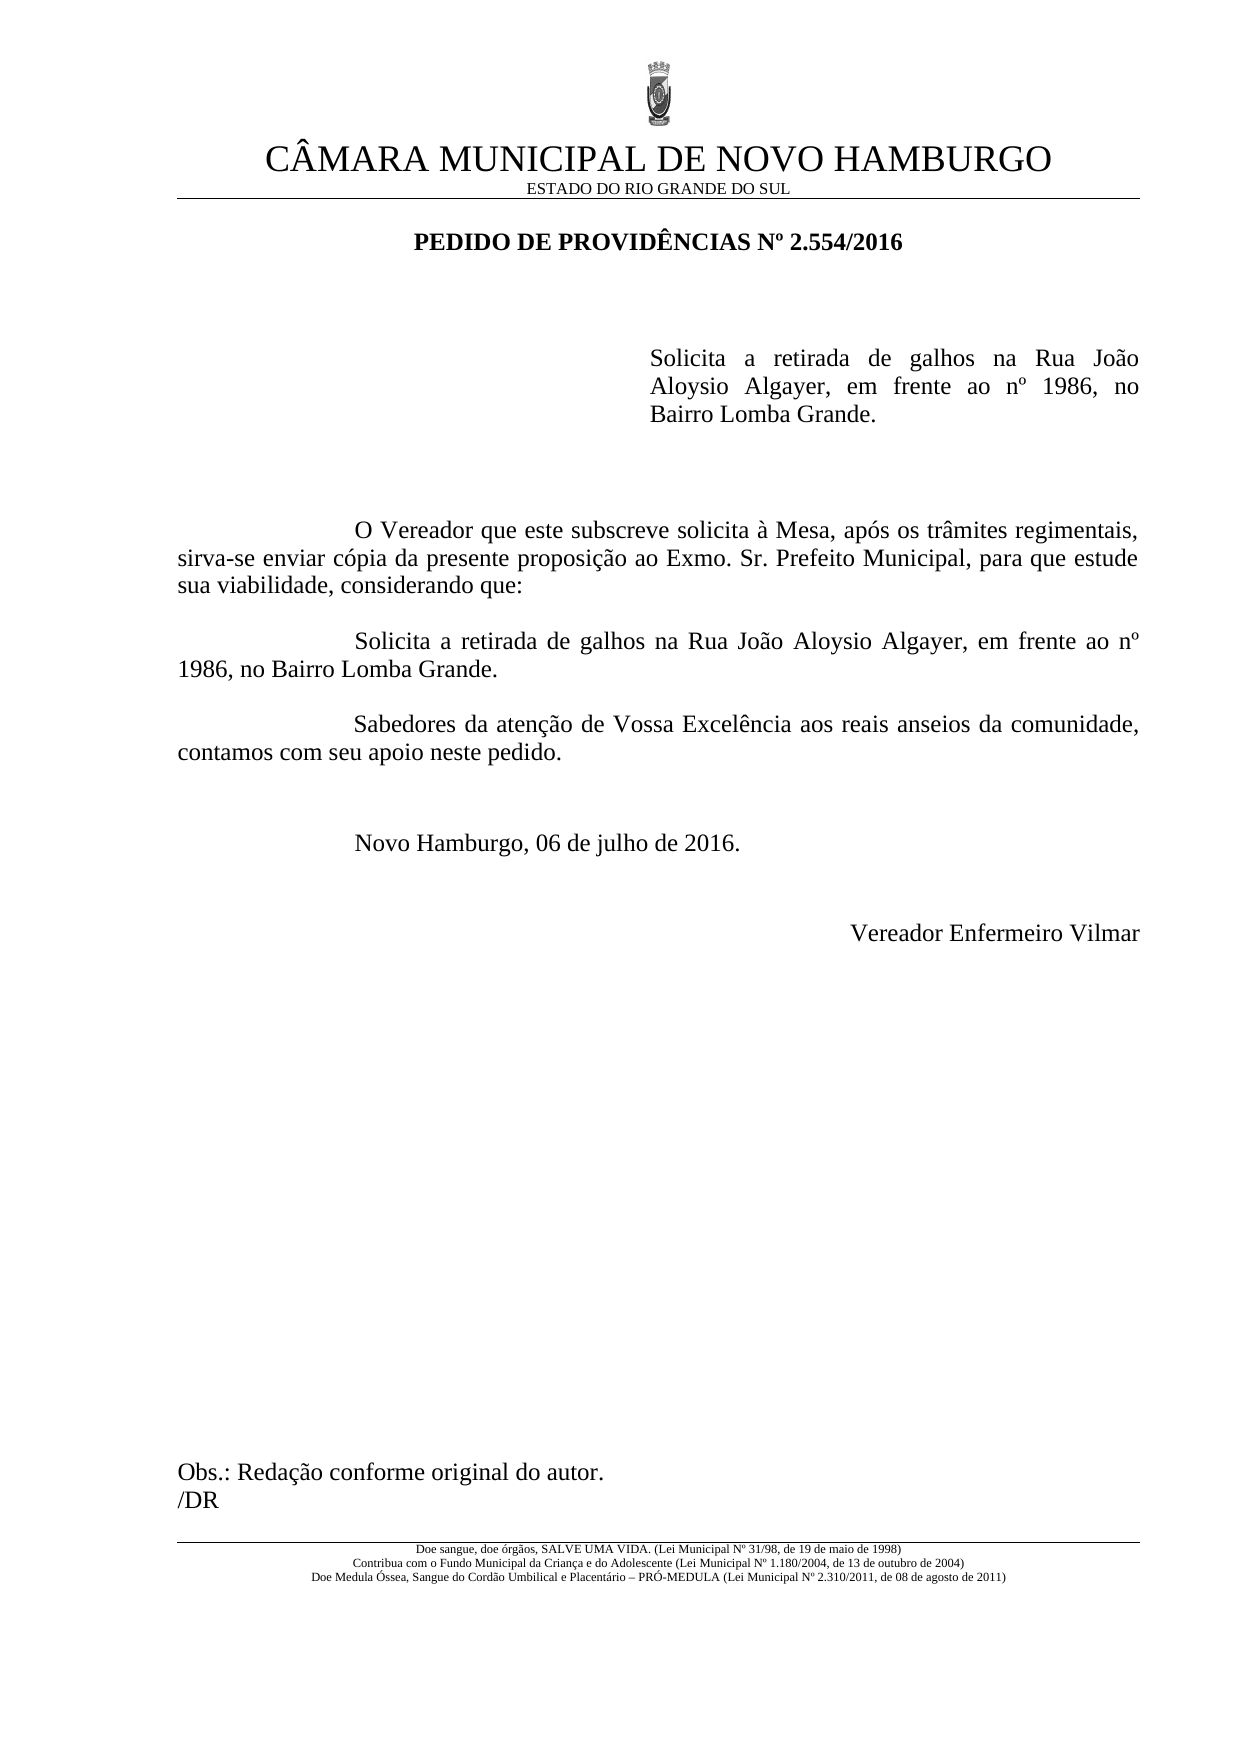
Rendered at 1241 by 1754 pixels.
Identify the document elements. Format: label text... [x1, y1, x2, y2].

text /DR [177, 1486, 1140, 1514]
text PEDIDO DE PROVIDÊNCIAS Nº 2.554/2016 [177, 228, 1140, 256]
text Solicita a retirada de galhos na Rua João Aloysio Algayer, em frente ao nº 1986, no Bairro Lomba Grande. [177, 627, 1140, 682]
text Contribua com o Fundo Municipal da Criança e do Adolescente (Lei Municipal Nº 1.180/2004, de 13 de outubro de 2004) [177, 1557, 1140, 1570]
text Doe sangue, doe órgãos, SALVE UMA VIDA. (Lei Municipal Nº 31/98, de 19 de maio de 1998) [177, 1543, 1140, 1557]
text Doe Medula Óssea, Sangue do Cordão Umbilical e Placentário – PRÓ-MEDULA (Lei Municipal Nº 2.310/2011, de 08 de agosto de 2011) [177, 1570, 1140, 1584]
text Solicita a retirada de galhos na Rua João Aloysio Algayer, em frente ao nº 1986, no Bairro Lomba Grande. [649, 344, 1140, 428]
text Novo Hamburgo, 06 de julho de 2016. [177, 829, 1140, 856]
text O Vereador que este subscreve solicita à Mesa, após os trâmites regimentais, sirva-se enviar cópia da presente proposição ao Exmo. Sr. Prefeito Municipal, para que estude sua viabilidade, considerando que: [177, 516, 1140, 599]
text Vereador Enfermeiro Vilmar [177, 919, 1140, 947]
text Obs.: Redação conforme original do autor. [177, 1458, 1140, 1486]
text Sabedores da atenção de Vossa Excelência aos reais anseios da comunidade, contamos com seu apoio neste pedido. [177, 710, 1140, 766]
